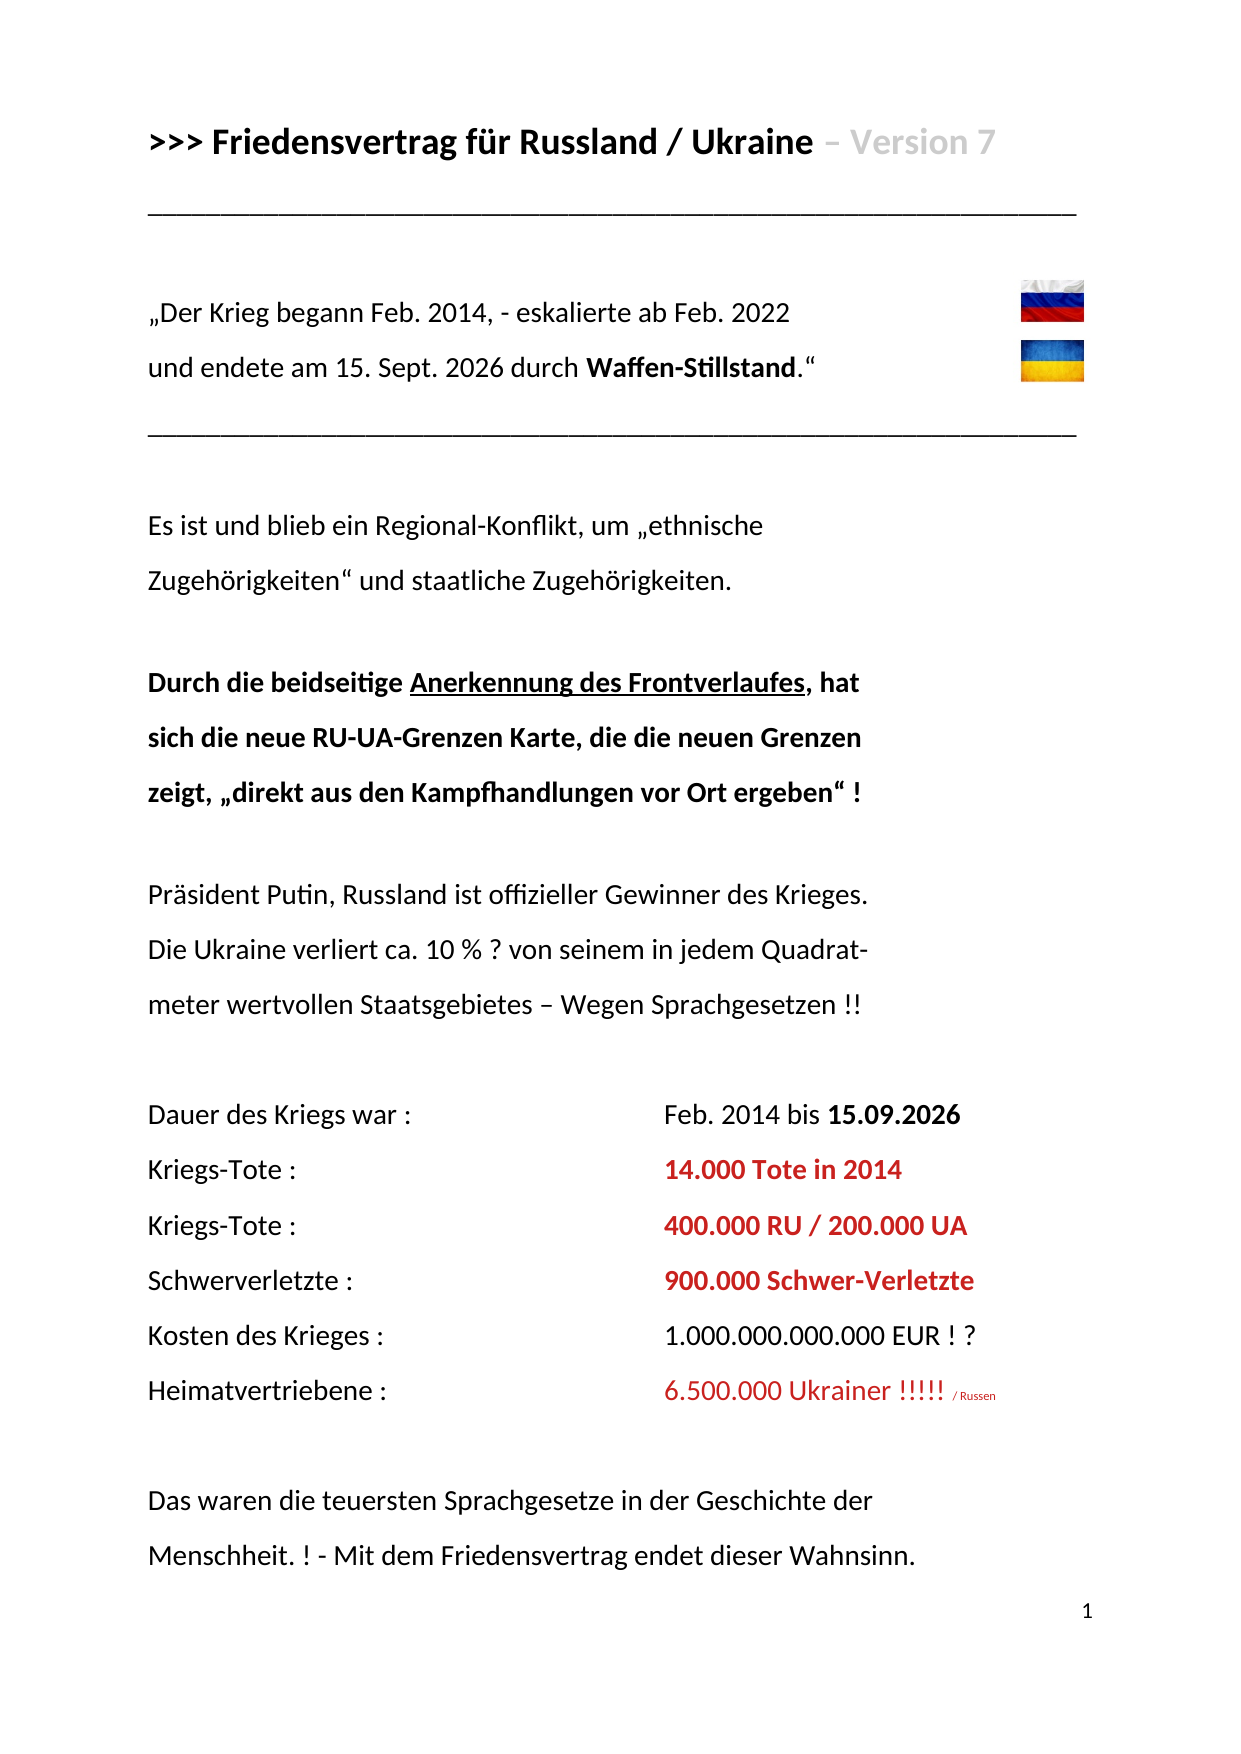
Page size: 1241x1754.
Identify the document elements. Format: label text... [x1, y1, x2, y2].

text Präsident Putin, Russland ist offizieller Gewinner des Krieges. [148, 876, 1092, 912]
text Durch die beidseitige Anerkennung des Frontverlaufes, hat [148, 664, 1092, 699]
text Es ist und blieb ein Regional-Konflikt, um „ethnische [148, 507, 1092, 542]
text Die Ukraine verliert ca. 10 % ? von seinem in jedem Quadrat- [148, 931, 1092, 967]
picture [1012, 272, 1093, 392]
text sich die neue RU-UA-Grenzen Karte, die die neuen Grenzen [148, 719, 1092, 754]
text Menschheit. ! - Mit dem Friedensvertrag endet dieser Wahnsinn. [148, 1537, 1092, 1573]
text Dauer des Kriegs war : Feb. 2014 bis 15.09.2026 [148, 1096, 1092, 1132]
text „Der Krieg begann Feb. 2014, - eskalierte ab Feb. 2022 [148, 294, 1012, 330]
text zeigt, „direkt aus den Kampfhandlungen vor Ort ergeben“ ! [148, 774, 1092, 809]
text Zugehörigkeiten“ und staatliche Zugehörigkeiten. [148, 562, 1092, 597]
text meter wertvollen Staatsgebietes – Wegen Sprachgesetzen !! [148, 986, 1092, 1022]
text ________________________________________________________________ [148, 184, 1092, 220]
text Kosten des Krieges : 1.000.000.000.000 EUR ! ? [148, 1317, 1092, 1352]
text Kriegs-Tote : 400.000 RU / 200.000 UA [148, 1207, 1092, 1242]
text ________________________________________________________________ [148, 405, 1092, 440]
text >>> Friedensvertrag für Russland / Ukraine – Version 7 [148, 118, 1092, 164]
text Kriegs-Tote : 14.000 Tote in 2014 [148, 1151, 1092, 1187]
text und endete am 15. Sept. 2026 durch Waffen-Stillstand.“ [148, 349, 1012, 385]
text Das waren die teuersten Sprachgesetze in der Geschichte der [148, 1482, 1092, 1518]
text Schwerverletzte : 900.000 Schwer-Verletzte [148, 1262, 1092, 1297]
text Heimatvertriebene : 6.500.000 Ukrainer !!!!! / Russen [148, 1372, 1092, 1407]
